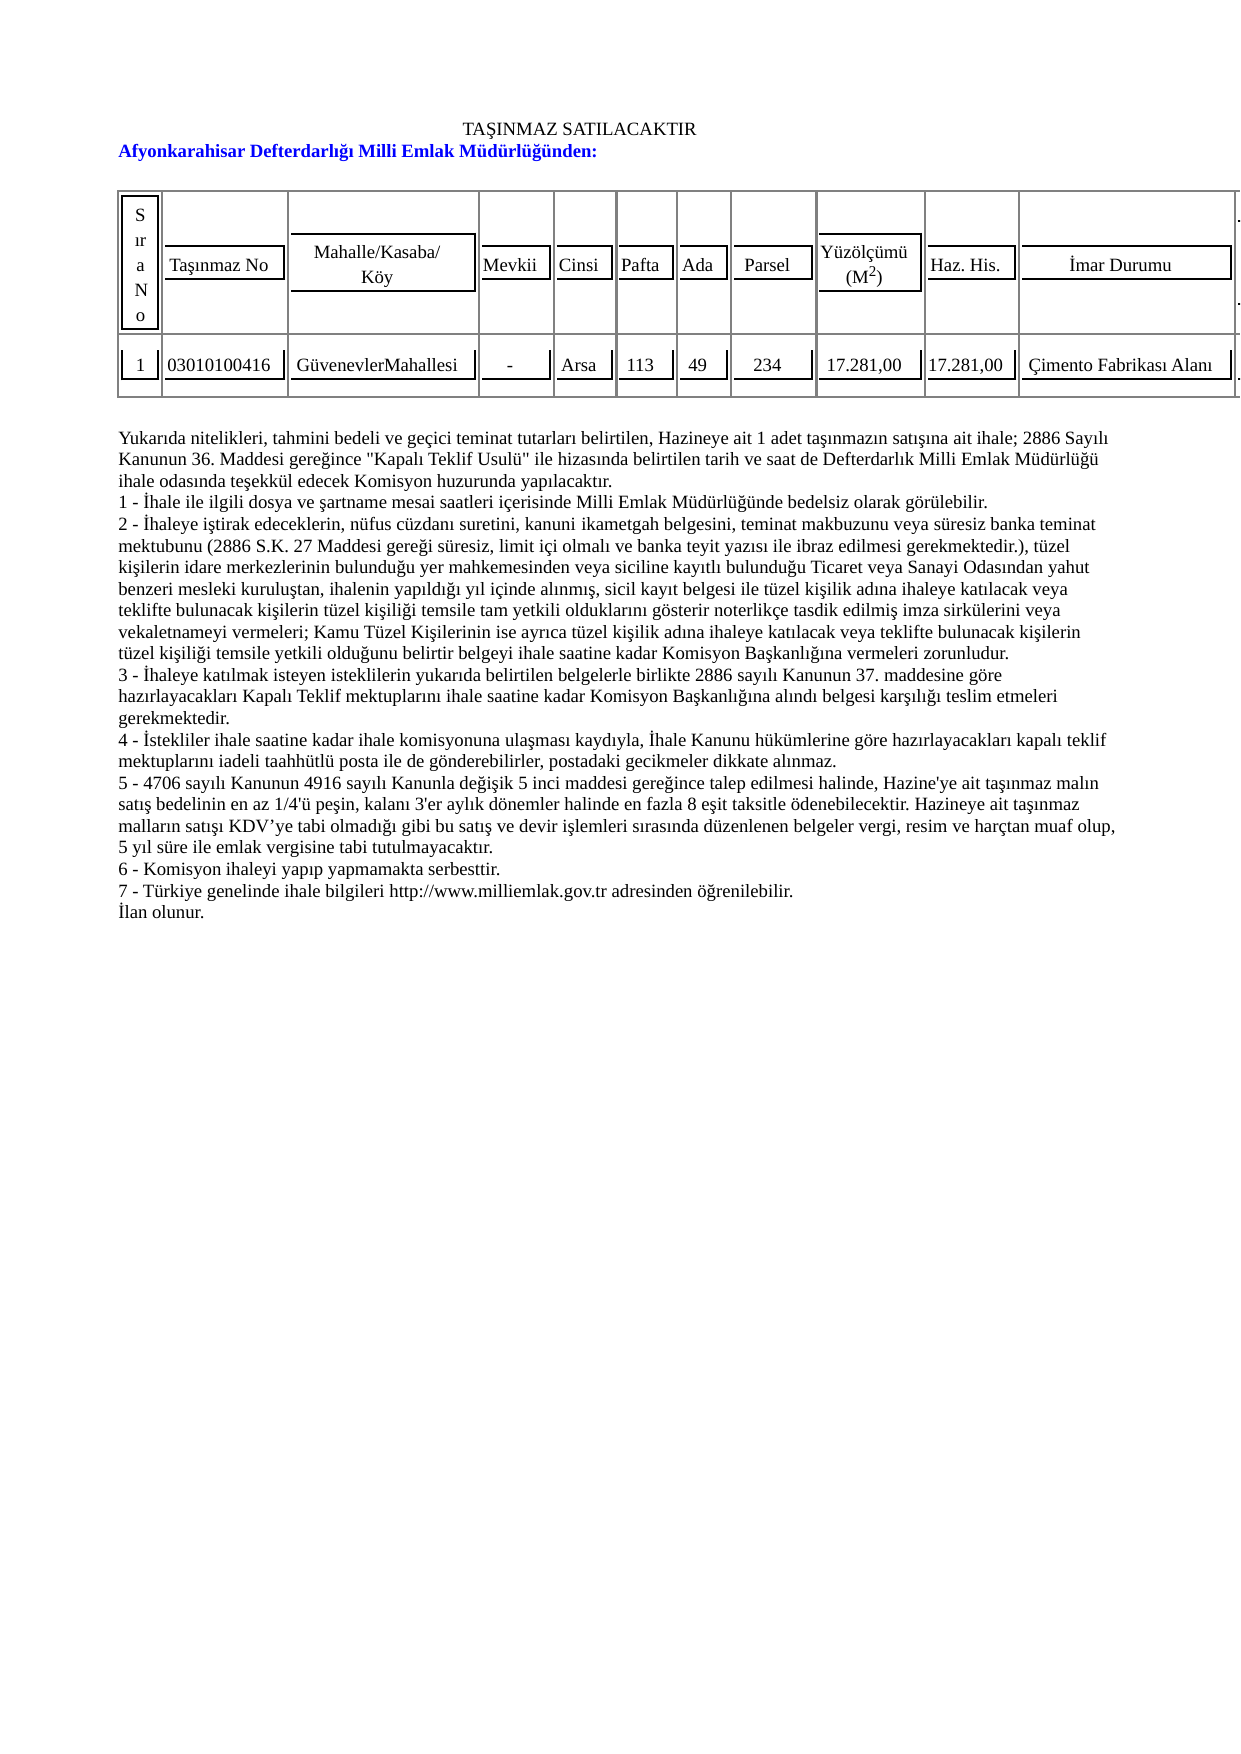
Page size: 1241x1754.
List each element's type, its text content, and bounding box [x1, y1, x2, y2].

table_cell 113 [618, 335, 676, 396]
text 2 - İhaleye iştirak edeceklerin, nüfus cüzdanı suretini, kanuni ikametgah belgesini, teminat makbuzunu veya süresiz banka teminat mektubunu (2886 S.K. 27 Maddesi gereği süresiz, limit içi olmalı ve banka teyit yazısı ile ibraz edilmesi gerekmektedir.), tüzel kişilerin idare merkezlerinin bulunduğu yer mahkemesinden veya siciline kayıtlı bulunduğu Ticaret veya Sanayi Odasından yahut benzeri mesleki kuruluştan, ihalenin yapıldığı yıl içinde alınmış, sicil kayıt belgesi ile tüzel kişilik adına ihaleye katılacak veya teklifte bulunacak kişilerin tüzel kişiliği temsile tam yetkili olduklarını gösterir noterlikçe tasdik edilmiş imza sirkülerini veya vekaletnameyi vermeleri; Kamu Tüzel Kişilerinin ise ayrıca tüzel kişilik adına ihaleye katılacak veya teklifte bulunacak kişilerin tüzel kişiliği temsile yetkili olduğunu belirtir belgeyi ihale saatine kadar Komisyon Başkanlığına vermeleri zorunludur. [118, 513, 1122, 664]
text TAŞINMAZ SATILACAKTIR [37, 118, 1122, 140]
text 5 - 4706 sayılı Kanunun 4916 sayılı Kanunla değişik 5 inci maddesi gereğince talep edilmesi halinde, Hazine'ye ait taşınmaz malın satış bedelinin en az 1/4'ü peşin, kalanı 3'er aylık dönemler halinde en fazla 8 eşit taksitle ödenebilecektir. Hazineye ait taşınmaz malların satışı KDV’ye tabi olmadığı gibi bu satış ve devir işlemleri sırasında düzenlenen belgeler vergi, resim ve harçtan muaf olup, 5 yıl süre ile emlak vergisine tabi tutulmayacaktır. [118, 772, 1122, 858]
table_cell 234 [732, 335, 815, 396]
text 4 - İstekliler ihale saatine kadar ihale komisyonuna ulaşması kaydıyla, İhale Kanunu hükümlerine göre hazırlayacakları kapalı teklif mektuplarını iadeli taahhütlü posta ile de gönderebilirler, postadaki gecikmeler dikkate alınmaz. [118, 728, 1122, 772]
table_cell 1 [119, 335, 161, 396]
text Yukarıda nitelikleri, tahmini bedeli ve geçici teminat tutarları belirtilen, Hazineye ait 1 adet taşınmazın satışına ait ihale; 2886 Sayılı Kanunun 36. Maddesi gereğince "Kapalı Teklif Usulü" ile hizasında belirtilen tarih ve saat de Defterdarlık Milli Emlak Müdürlüğü ihale odasında teşekkül edecek Komisyon huzurunda yapılacaktır. [118, 427, 1122, 491]
table_header Pafta [618, 192, 676, 333]
table_cell GüvenevlerMahallesi [289, 335, 478, 396]
text Afyonkarahisar Defterdarlığı Milli Emlak Müdürlüğünden: [118, 140, 1122, 161]
table_cell 17.281,00 [926, 335, 1018, 396]
text 7 - Türkiye genelinde ihale bilgileri http://www.milliemlak.gov.tr adresinden öğrenilebilir. [118, 879, 1122, 901]
table_header Haz. His. [926, 192, 1018, 333]
text İlan olunur. [118, 901, 1122, 923]
table_header Ada [678, 192, 730, 333]
table_cell 49 [678, 335, 730, 396]
text 3 - İhaleye katılmak isteyen isteklilerin yukarıda belirtilen belgelerle birlikte 2886 sayılı Kanunun 37. maddesine göre hazırlayacakları Kapalı Teklif mektuplarını ihale saatine kadar Komisyon Başkanlığına alındı belgesi karşılığı teslim etmeleri gerekmektedir. [118, 664, 1122, 728]
text 1 - İhale ile ilgili dosya ve şartname mesai saatleri içerisinde Milli Emlak Müdürlüğünde bedelsiz olarak görülebilir. [118, 491, 1122, 513]
table_cell Arsa [555, 335, 615, 396]
text 6 - Komisyon ihaleyi yapıp yapmamakta serbesttir. [118, 858, 1122, 879]
table_cell 17.281,00 [818, 335, 924, 396]
table_header İmar Durumu [1020, 192, 1234, 333]
table_header Mahalle/Kasaba/ Köy [289, 192, 478, 333]
table_header Sıra No [119, 192, 161, 333]
table_cell 03010100416 [163, 335, 287, 396]
table_cell Çimento Fabrikası Alanı [1020, 335, 1234, 396]
table_header Tahmin Edilen Bedeli (TL) [1236, 192, 1240, 333]
table_header Cinsi [555, 192, 615, 333]
table_header Yüzölçümü (M2) [818, 192, 924, 333]
table_cell - [480, 335, 553, 396]
table_header Mevkii [480, 192, 553, 333]
table_header Parsel [732, 192, 815, 333]
table_header Taşınmaz No [163, 192, 287, 333]
